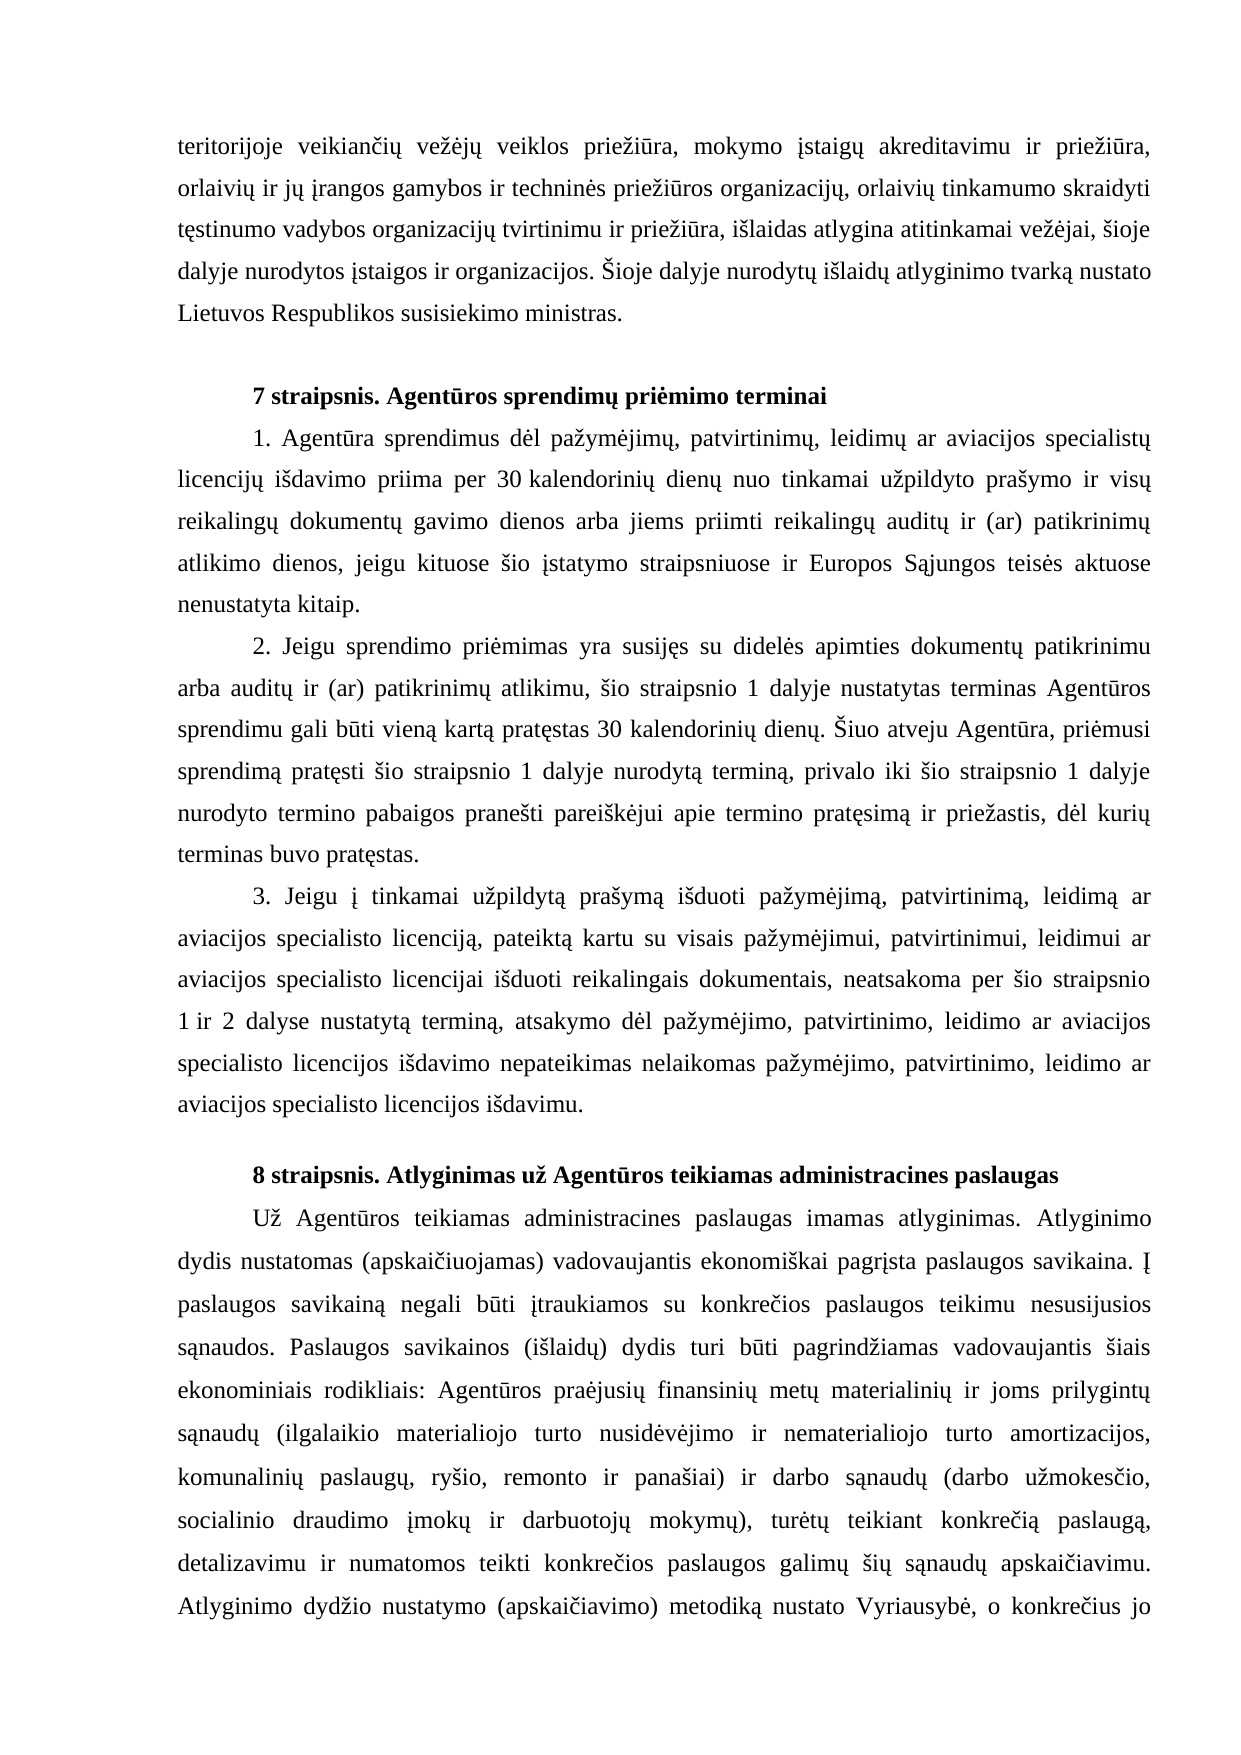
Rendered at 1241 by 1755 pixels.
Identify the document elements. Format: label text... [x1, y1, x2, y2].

text teritorijoje veikiančių vežėjų veiklos priežiūra, mokymo įstaigų akreditavimu ir priežiūra, orlaivių ir jų įrangos gamybos ir techninės priežiūros organizacijų, orlaivių tinkamumo skraidyti tęstinumo vadybos organizacijų tvirtinimu ir priežiūra, išlaidas atlygina atitinkamai vežėjai, šioje dalyje nurodytos įstaigos ir organizacijos. Šioje dalyje nurodytų išlaidų atlyginimo tvarką nustato Lietuvos Respublikos susisiekimo ministras. [177, 118, 1152, 326]
text Už Agentūros teikiamas administracines paslaugas imamas atlyginimas. Atlyginimo dydis nustatomas (apskaičiuojamas) vadovaujantis ekonomiškai pagrįsta paslaugos savikaina. Į paslaugos savikainą negali būti įtraukiamos su konkrečios paslaugos teikimu nesusijusios sąnaudos. Paslaugos savikainos (išlaidų) dydis turi būti pagrindžiamas vadovaujantis šiais ekonominiais rodikliais: Agentūros praėjusių finansinių metų materialinių ir joms prilygintų sąnaudų (ilgalaikio materialiojo turto nusidėvėjimo ir nematerialiojo turto amortizacijos, komunalinių paslaugų, ryšio, remonto ir panašiai) ir darbo sąnaudų (darbo užmokesčio, socialinio draudimo įmokų ir darbuotojų mokymų), turėtų teikiant konkrečią paslaugą, detalizavimu ir numatomos teikti konkrečios paslaugos galimų šių sąnaudų apskaičiavimu. Atlyginimo dydžio nustatymo (apskaičiavimo) metodiką nustato Vyriausybė, o konkrečius jo [177, 1203, 1152, 1620]
text 8 straipsnis. Atlyginimas už Agentūros teikiamas administracines paslaugas [177, 1160, 1152, 1188]
text 3. Jeigu į tinkamai užpildytą prašymą išduoti pažymėjimą, patvirtinimą, leidimą ar aviacijos specialisto licenciją, pateiktą kartu su visais pažymėjimui, patvirtinimui, leidimui ar aviacijos specialisto licencijai išduoti reikalingais dokumentais, neatsakoma per šio straipsnio 1 ir 2 dalyse nustatytą terminą, atsakymo dėl pažymėjimo, patvirtinimo, leidimo ar aviacijos specialisto licencijos išdavimo nepateikimas nelaikomas pažymėjimo, patvirtinimo, leidimo ar aviacijos specialisto licencijos išdavimu. [177, 868, 1152, 1118]
text 2. Jeigu sprendimo priėmimas yra susijęs su didelės apimties dokumentų patikrinimu arba auditų ir (ar) patikrinimų atlikimu, šio straipsnio 1 dalyje nustatytas terminas Agentūros sprendimu gali būti vieną kartą pratęstas 30 kalendorinių dienų. Šiuo atveju Agentūra, priėmusi sprendimą pratęsti šio straipsnio 1 dalyje nurodytą terminą, privalo iki šio straipsnio 1 dalyje nurodyto termino pabaigos pranešti pareiškėjui apie termino pratęsimą ir priežastis, dėl kurių terminas buvo pratęstas. [177, 618, 1152, 868]
text 7 straipsnis. Agentūros sprendimų priėmimo terminai [177, 368, 1152, 410]
text 1. Agentūra sprendimus dėl pažymėjimų, patvirtinimų, leidimų ar aviacijos specialistų licencijų išdavimo priima per 30 kalendorinių dienų nuo tinkamai užpildyto prašymo ir visų reikalingų dokumentų gavimo dienos arba jiems priimti reikalingų auditų ir (ar) patikrinimų atlikimo dienos, jeigu kituose šio įstatymo straipsniuose ir Europos Sąjungos teisės aktuose nenustatyta kitaip. [177, 410, 1152, 618]
